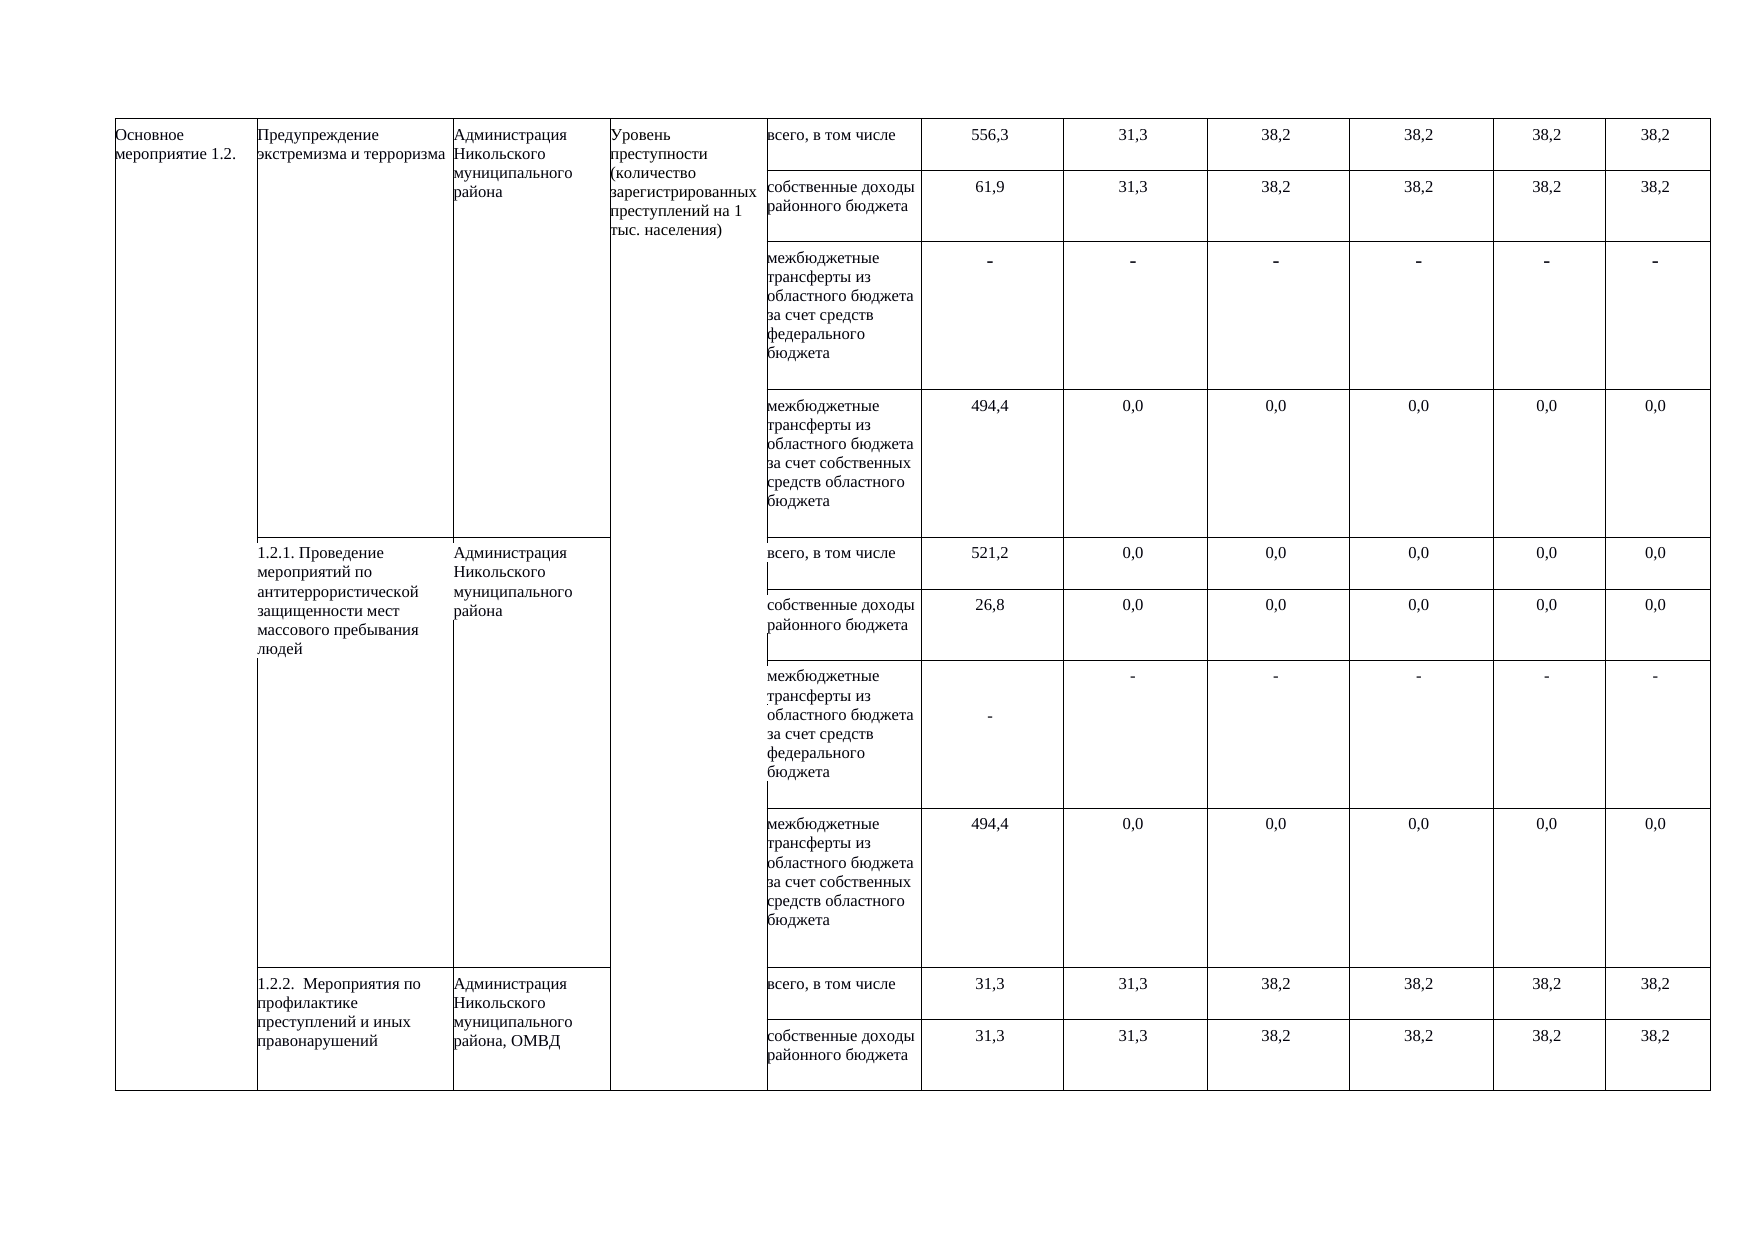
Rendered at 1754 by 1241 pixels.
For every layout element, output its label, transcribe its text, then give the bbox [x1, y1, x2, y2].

table_cell 0,0 [1208, 538, 1349, 589]
table_cell 1.2.2. Мероприятия по профилактике преступлений и иных правонарушений [258, 968, 453, 1090]
table_cell - [1350, 661, 1493, 808]
table_cell - [1606, 661, 1710, 808]
table_cell 38,2 [1208, 968, 1349, 1019]
table_cell Предупреждение экстремизма и терроризма [258, 119, 453, 537]
table_cell 38,2 [1606, 968, 1710, 1019]
table_cell 31,3 [1064, 119, 1207, 170]
table_cell 31,3 [922, 968, 1063, 1019]
table_cell 38,2 [1350, 1020, 1493, 1090]
table_cell Администрация Никольского муниципального района [454, 119, 610, 537]
table_cell 0,0 [1494, 390, 1605, 537]
table_cell - [1208, 242, 1349, 389]
table_cell - [922, 661, 1063, 808]
table_cell 556,3 [922, 119, 1063, 170]
table_cell межбюджетные трансферты из областного бюджета за счет собственных средств областного бюджета [768, 809, 921, 967]
table_cell - [1208, 661, 1349, 808]
table_cell 38,2 [1606, 171, 1710, 241]
table_cell 0,0 [1350, 809, 1493, 967]
table_cell всего, в том числе [768, 119, 921, 170]
table_cell Основное мероприятие 1.2. [116, 119, 257, 1090]
table_cell межбюджетные трансферты из областного бюджета за счет средств федерального бюджета [768, 242, 921, 389]
table_cell 0,0 [1494, 590, 1605, 660]
table_cell 38,2 [1494, 1020, 1605, 1090]
table_cell 38,2 [1494, 171, 1605, 241]
table_cell - [1494, 242, 1605, 389]
table_cell 0,0 [1064, 590, 1207, 660]
table_cell собственные доходы районного бюджета [768, 1020, 921, 1090]
table_cell межбюджетные трансферты из областного бюджета за счет средств федерального бюджета [768, 661, 921, 808]
table_cell 1.2.1. Проведение мероприятий по антитеррористической защищенности мест массового пребывания людей [258, 538, 453, 967]
table_cell 0,0 [1208, 809, 1349, 967]
table_cell 31,3 [1064, 171, 1207, 241]
table_cell 0,0 [1064, 538, 1207, 589]
table_cell 0,0 [1064, 390, 1207, 537]
table_cell 38,2 [1350, 119, 1493, 170]
table_cell всего, в том числе [768, 538, 921, 589]
table_cell собственные доходы районного бюджета [768, 590, 921, 660]
table_cell Уровень преступности (количество зарегистрированных преступлений на 1 тыс. населения) [611, 119, 767, 1090]
table_cell - [1350, 242, 1493, 389]
table_cell 494,4 [922, 390, 1063, 537]
table_cell 26,8 [922, 590, 1063, 660]
table_cell - [1064, 242, 1207, 389]
table_cell 494,4 [922, 809, 1063, 967]
table_cell - [1494, 661, 1605, 808]
table_cell - [1606, 242, 1710, 389]
table_cell 38,2 [1208, 119, 1349, 170]
table_cell 0,0 [1494, 809, 1605, 967]
table_cell 0,0 [1350, 538, 1493, 589]
table_cell межбюджетные трансферты из областного бюджета за счет собственных средств областного бюджета [768, 390, 921, 537]
table_cell всего, в том числе [768, 968, 921, 1019]
table_cell 61,9 [922, 171, 1063, 241]
table_cell 38,2 [1606, 119, 1710, 170]
table_cell 0,0 [1606, 538, 1710, 589]
table_cell 0,0 [1064, 809, 1207, 967]
table_cell 0,0 [1208, 390, 1349, 537]
table_cell 0,0 [1606, 809, 1710, 967]
table_cell 0,0 [1494, 538, 1605, 589]
table_cell 31,3 [1064, 968, 1207, 1019]
table_cell 0,0 [1606, 590, 1710, 660]
table_cell 0,0 [1350, 390, 1493, 537]
table_cell - [922, 242, 1063, 389]
table_cell - [1064, 661, 1207, 808]
table_cell 38,2 [1208, 171, 1349, 241]
table_cell 38,2 [1208, 1020, 1349, 1090]
table_cell 38,2 [1494, 119, 1605, 170]
table_cell Администрация Никольского муниципального района [454, 538, 610, 967]
table_cell 38,2 [1350, 171, 1493, 241]
table_cell 38,2 [1350, 968, 1493, 1019]
table_cell Администрация Никольского муниципального района, ОМВД России по Никольскому району (по согласованию) [454, 968, 610, 1090]
table_cell 0,0 [1350, 590, 1493, 660]
table_cell 38,2 [1606, 1020, 1710, 1090]
table_cell собственные доходы районного бюджета [768, 171, 921, 241]
table_cell 31,3 [922, 1020, 1063, 1090]
table_cell 0,0 [1208, 590, 1349, 660]
table_cell 0,0 [1606, 390, 1710, 537]
table_cell 521,2 [922, 538, 1063, 589]
table_cell 31,3 [1064, 1020, 1207, 1090]
table_cell 38,2 [1494, 968, 1605, 1019]
